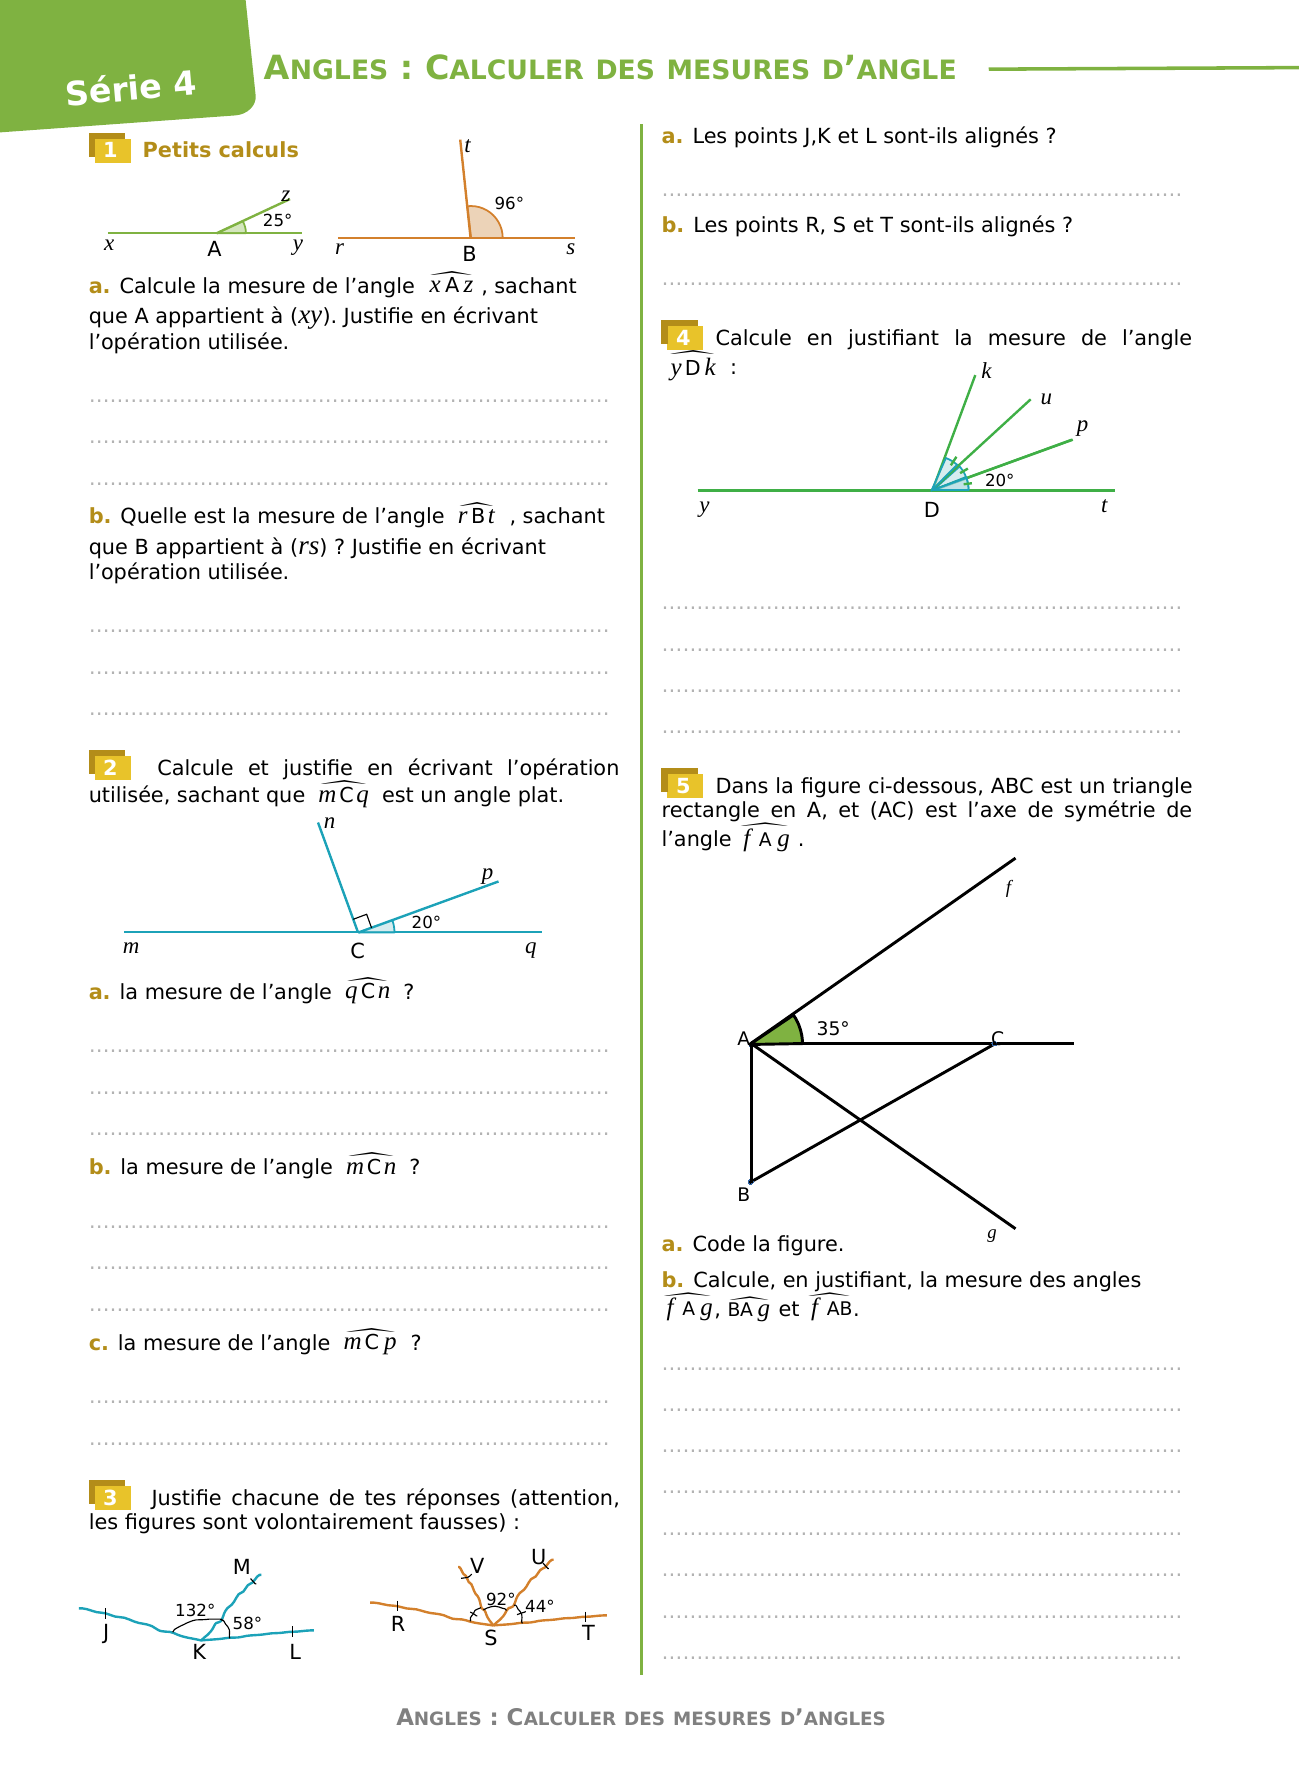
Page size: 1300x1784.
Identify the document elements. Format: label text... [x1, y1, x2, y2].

list ………………………………………………………………… [661, 1582, 1193, 1623]
list Calcule la mesure de l’angle , sachant que A appartient à (xy). Justifie en écrivant l’opération utilisée. [88, 271, 620, 354]
subtitle Calcule en justifiant la mesure de l’angle : [661, 320, 1193, 380]
list Quelle est la mesure de l’angle , sachant que B appartient à (rs) ? Justifie en écrivant l’opération utilisée. [88, 502, 620, 584]
list ………………………………………………………………… [88, 448, 620, 490]
list ………………………………………………………………… [661, 1540, 1193, 1582]
list ………………………………………………………………… [661, 1333, 1193, 1375]
subtitle Petits calculs [88, 124, 620, 163]
list ………………………………………………………………… [661, 614, 1193, 656]
list ………………………………………………………………… [88, 1233, 620, 1274]
list la mesure de l’angle ? [88, 1328, 620, 1356]
list la mesure de l’angle ? [88, 1152, 620, 1180]
subtitle Dans la figure ci-dessous, ABC est un triangle rectangle en A, et (AC) est l’axe de symétrie de l’angle . [661, 768, 1193, 852]
list ………………………………………………………………… [88, 1099, 620, 1140]
list ………………………………………………………………… [88, 638, 620, 679]
list ………………………………………………………………… [661, 656, 1193, 697]
list la mesure de l’angle ? [88, 977, 620, 1004]
list ………………………………………………………………… [88, 1409, 620, 1450]
list Code la figure. [661, 1232, 1193, 1256]
subtitle Calcule et justifie en écrivant l’opération utilisée, sachant que est un angle plat. [88, 750, 620, 808]
list ………………………………………………………………… [88, 1058, 620, 1099]
list ………………………………………………………………… [88, 1367, 620, 1409]
list ………………………………………………………………… [88, 1274, 620, 1316]
list ………………………………………………………………… [88, 679, 620, 720]
list ………………………………………………………………… [661, 573, 1193, 614]
list ………………………………………………………………… [88, 366, 620, 407]
list ………………………………………………………………… [661, 1375, 1193, 1416]
list ………………………………………………………………… [88, 1016, 620, 1058]
list ………………………………………………………………… [661, 1623, 1193, 1664]
list Les points R, S et T sont-ils alignés ? [661, 213, 1193, 237]
list ………………………………………………………………… [661, 1416, 1193, 1457]
list ………………………………………………………………… [88, 407, 620, 448]
list ………………………………………………………………… [88, 596, 620, 638]
subtitle Justifie chacune de tes réponses (attention, les figures sont volontairement fausses) : [88, 1479, 620, 1534]
list Les points J,K et L sont-ils alignés ? [661, 124, 1193, 148]
list Calcule, en justifiant, la mesure des angles , et . [661, 1268, 1193, 1322]
list ………………………………………………………………… [88, 1192, 620, 1233]
list ………………………………………………………………… [661, 697, 1193, 738]
list ………………………………………………………………… [661, 249, 1193, 290]
list ………………………………………………………………… [661, 1499, 1193, 1540]
text ………………………………………………………………… [661, 1457, 1193, 1499]
list ………………………………………………………………… [661, 160, 1193, 201]
